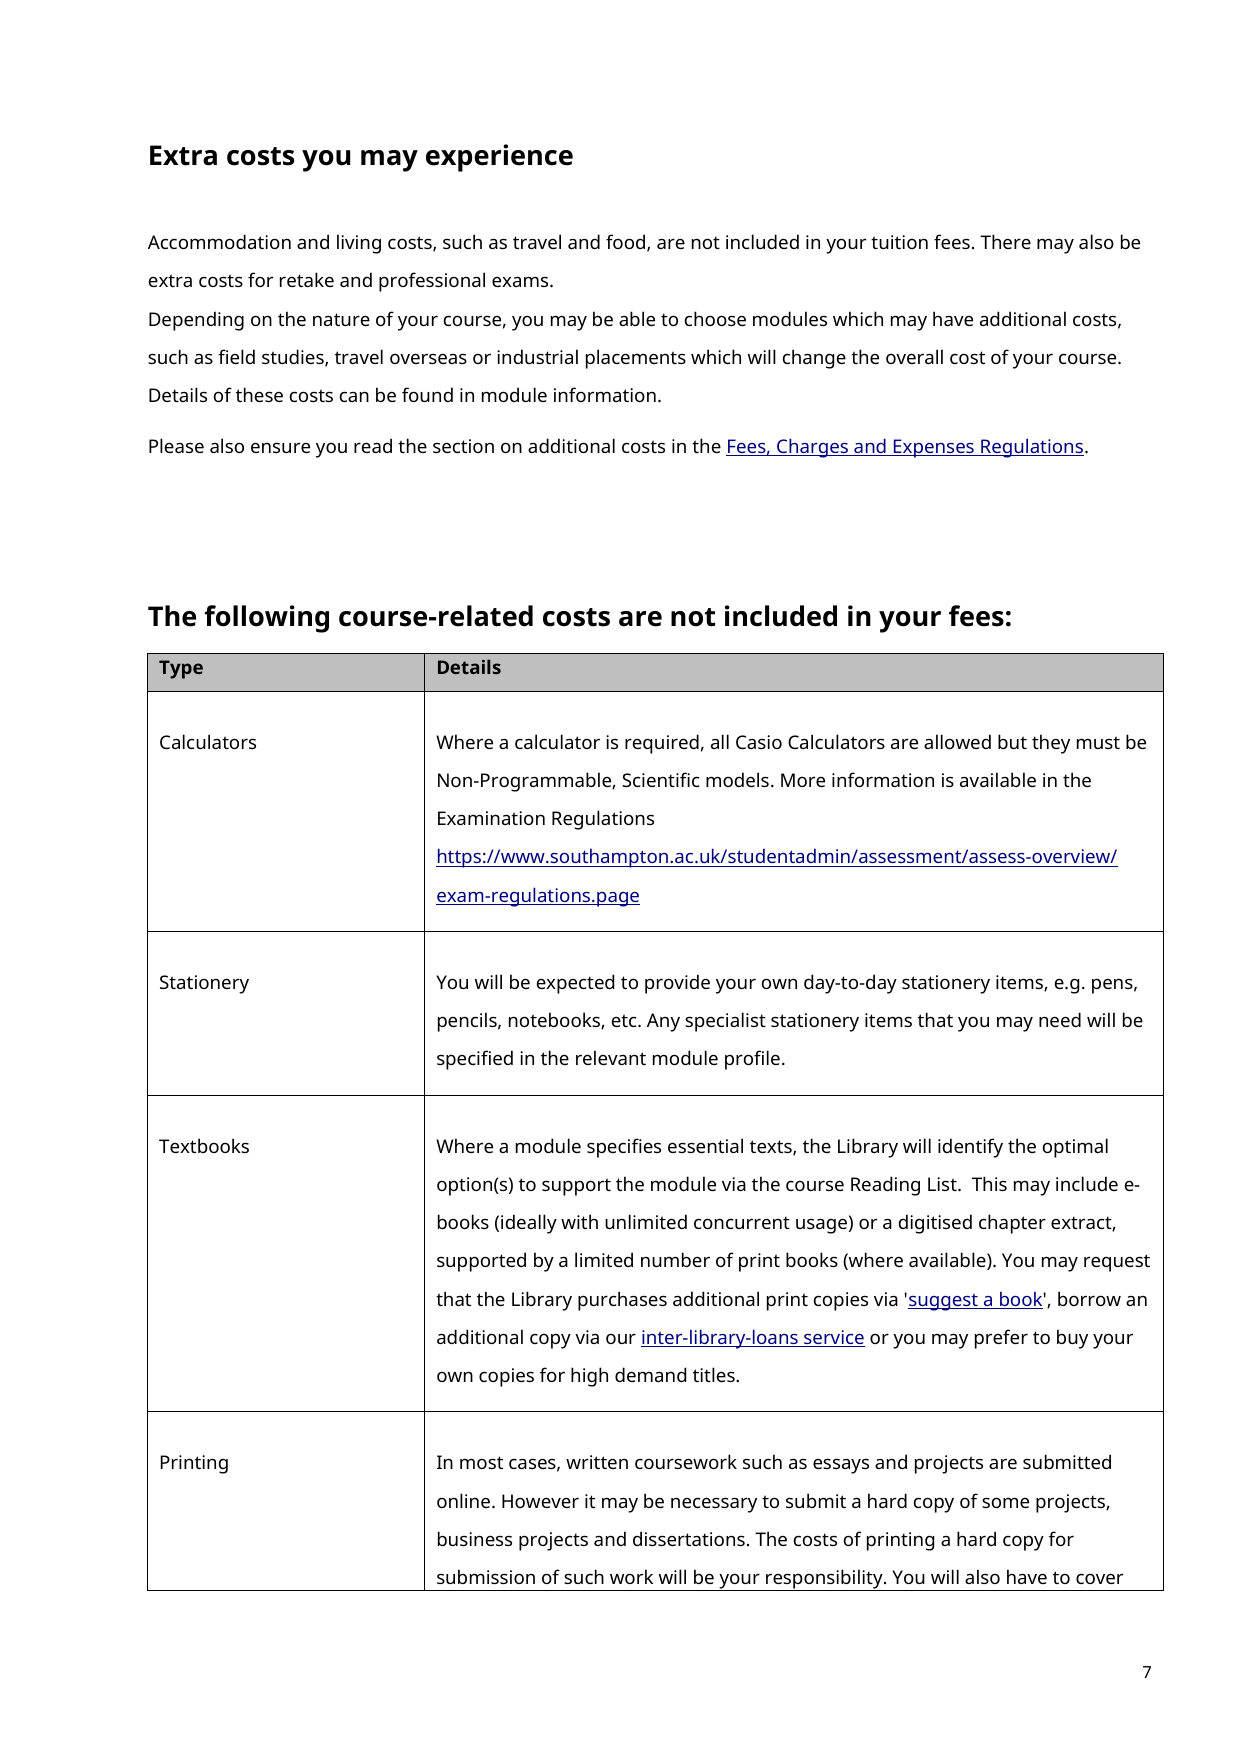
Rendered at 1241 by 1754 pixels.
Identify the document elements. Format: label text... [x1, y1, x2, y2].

table_cell Printing [148, 1412, 424, 1590]
table_cell Where a module specifies essential texts, the Library will identify the optimal option(s) to support the module via the course Reading List. This may include e-books (ideally with unlimited concurrent usage) or a digitised chapter extract, supported by a limited number of print books (where available). You may request that the Library purchases additional print copies via 'suggest a book', borrow an additional copy via our inter-library-loans service or you may prefer to buy your own copies for high demand titles. [425, 1096, 1163, 1411]
text Accommodation and living costs, such as travel and food, are not included in your tuition fees. There may also be extra costs for retake and professional exams. [148, 229, 1152, 293]
subtitle Extra costs you may experience [148, 137, 1152, 174]
table_cell In most cases, written coursework such as essays and projects are submitted online. However it may be necessary to submit a hard copy of some projects, business projects and dissertations. The costs of printing a hard copy for submission of such work will be your responsibility. You will also have to cover [425, 1412, 1163, 1590]
table_cell Calculators [148, 692, 424, 931]
text Please also ensure you read the section on additional costs in the Fees, Charges and Expenses Regulations. [148, 433, 1152, 459]
table_cell Textbooks [148, 1096, 424, 1411]
table_cell You will be expected to provide your own day-to-day stationery items, e.g. pens, pencils, notebooks, etc. Any specialist stationery items that you may need will be specified in the relevant module profile. [425, 932, 1163, 1094]
table_cell Stationery [148, 932, 424, 1094]
table_header Details [425, 654, 1163, 691]
table_cell Where a calculator is required, all Casio Calculators are allowed but they must be Non-Programmable, Scientific models. More information is available in the Examination Regulations https://www.southampton.ac.uk/studentadmin/assessment/assess-overview/exam-regulations.page [425, 692, 1163, 931]
table_header Type [148, 654, 424, 691]
text Depending on the nature of your course, you may be able to choose modules which may have additional costs, such as field studies, travel overseas or industrial placements which will change the overall cost of your course. Details of these costs can be found in module information. [148, 306, 1152, 408]
subtitle The following course-related costs are not included in your fees: [148, 598, 1152, 635]
